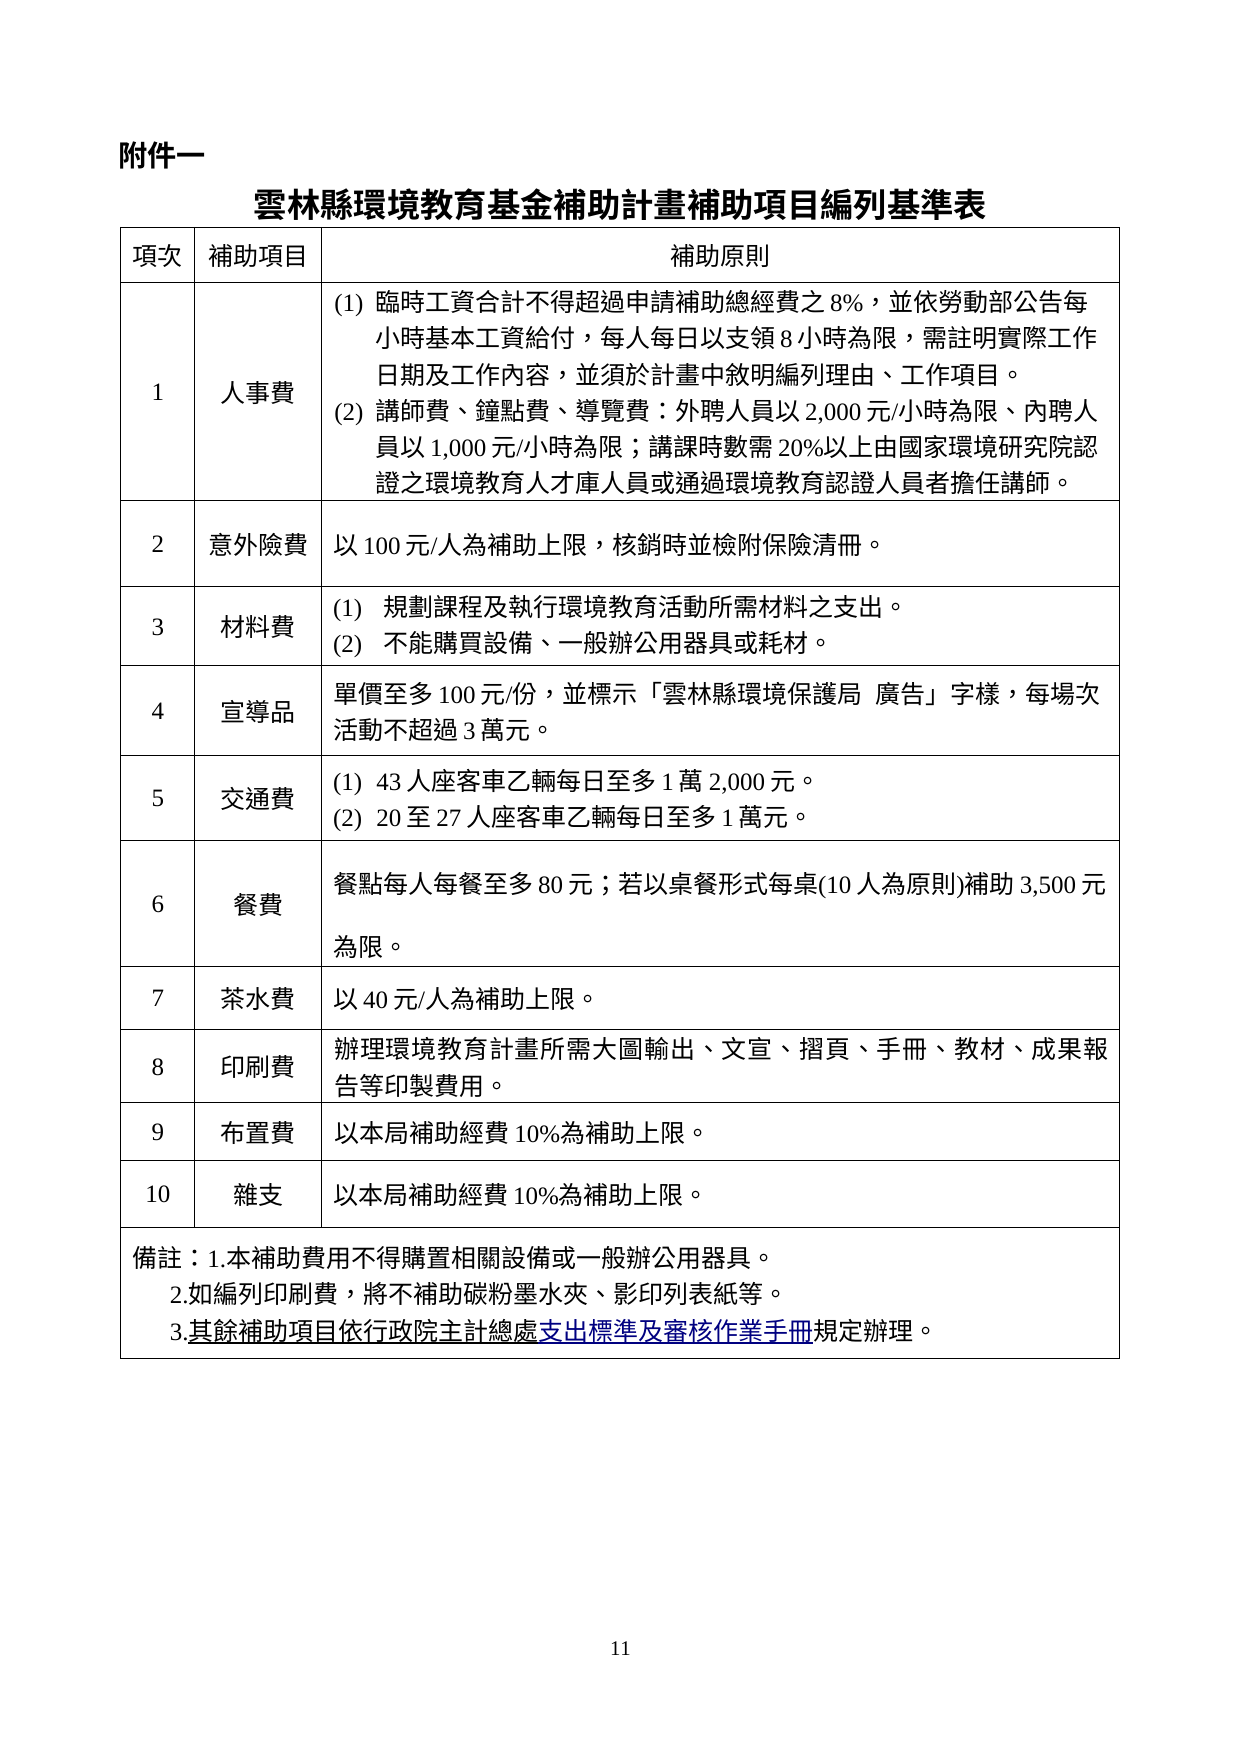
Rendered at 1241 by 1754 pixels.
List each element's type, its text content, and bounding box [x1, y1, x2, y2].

table_cell 辦理環境教育計畫所需大圖輸出、文宣、摺頁、手冊、教材、成果報告等印製費用。 [322, 1030, 1119, 1102]
table_cell 茶水費 [195, 967, 321, 1029]
table_cell 雜支 [195, 1161, 321, 1227]
table_cell 人事費 [195, 283, 321, 500]
table_cell 餐費 [195, 841, 321, 966]
table_cell 印刷費 [195, 1030, 321, 1102]
table_cell 布置費 [195, 1103, 321, 1160]
table_cell 7 [121, 967, 194, 1029]
text 雲林縣環境教育基金補助計畫補助項目編列基準表 [118, 175, 1122, 227]
text 附件一 [118, 112, 1122, 175]
table_cell 1 [121, 283, 194, 500]
table_cell 以本局補助經費10%為補助上限。 [322, 1103, 1119, 1160]
table_cell 交通費 [195, 756, 321, 840]
table_header 補助項目 [195, 228, 321, 282]
table_cell 規劃課程及執行環境教育活動所需材料之支出。 不能購買設備、一般辦公用器具或耗材。 [322, 587, 1119, 665]
table_cell 以100元/人為補助上限，核銷時並檢附保險清冊。 [322, 501, 1119, 586]
table_cell 單價至多100元/份，並標示「雲林縣環境保護局 廣告」字樣，每場次活動不超過3萬元。 [322, 666, 1119, 754]
table_cell 材料費 [195, 587, 321, 665]
table_cell 宣導品 [195, 666, 321, 754]
table_cell 6 [121, 841, 194, 966]
table_cell 意外險費 [195, 501, 321, 586]
table_cell 8 [121, 1030, 194, 1102]
table_cell 備註：1.本補助費用不得購置相關設備或一般辦公用器具。 2.如編列印刷費，將不補助碳粉墨水夾、影印列表紙等。 3.其餘補助項目依行政院主計總處支出標準及審核作業手冊規定辦理。 [121, 1228, 1119, 1358]
table_cell 9 [121, 1103, 194, 1160]
table_cell 以本局補助經費10%為補助上限。 [322, 1161, 1119, 1227]
table_cell 10 [121, 1161, 194, 1227]
table_header 項次 [121, 228, 194, 282]
table_cell 2 [121, 501, 194, 586]
table_cell 臨時工資合計不得超過申請補助總經費之8%，並依勞動部公告每小時基本工資給付，每人每日以支領8小時為限，需註明實際工作日期及工作內容，並須於計畫中敘明編列理由、工作項目。 講師費、鐘點費、導覽費：外聘人員以2,000元/小時為限、內聘人員以1,000元/小時為限；講課時數需20%以上由國家環境研究院認證之環境教育人才庫人員或通過環境教育認證人員者擔任講師。 [322, 283, 1119, 500]
table_cell 4 [121, 666, 194, 754]
table_cell 5 [121, 756, 194, 840]
table_header 補助原則 [322, 228, 1119, 282]
table_cell 餐點每人每餐至多80元；若以桌餐形式每桌(10人為原則)補助3,500元為限。 [322, 841, 1119, 966]
table_cell 43人座客車乙輛每日至多1萬2,000元。 20至27人座客車乙輛每日至多1萬元。 [322, 756, 1119, 840]
table_cell 以40元/人為補助上限。 [322, 967, 1119, 1029]
table_cell 3 [121, 587, 194, 665]
